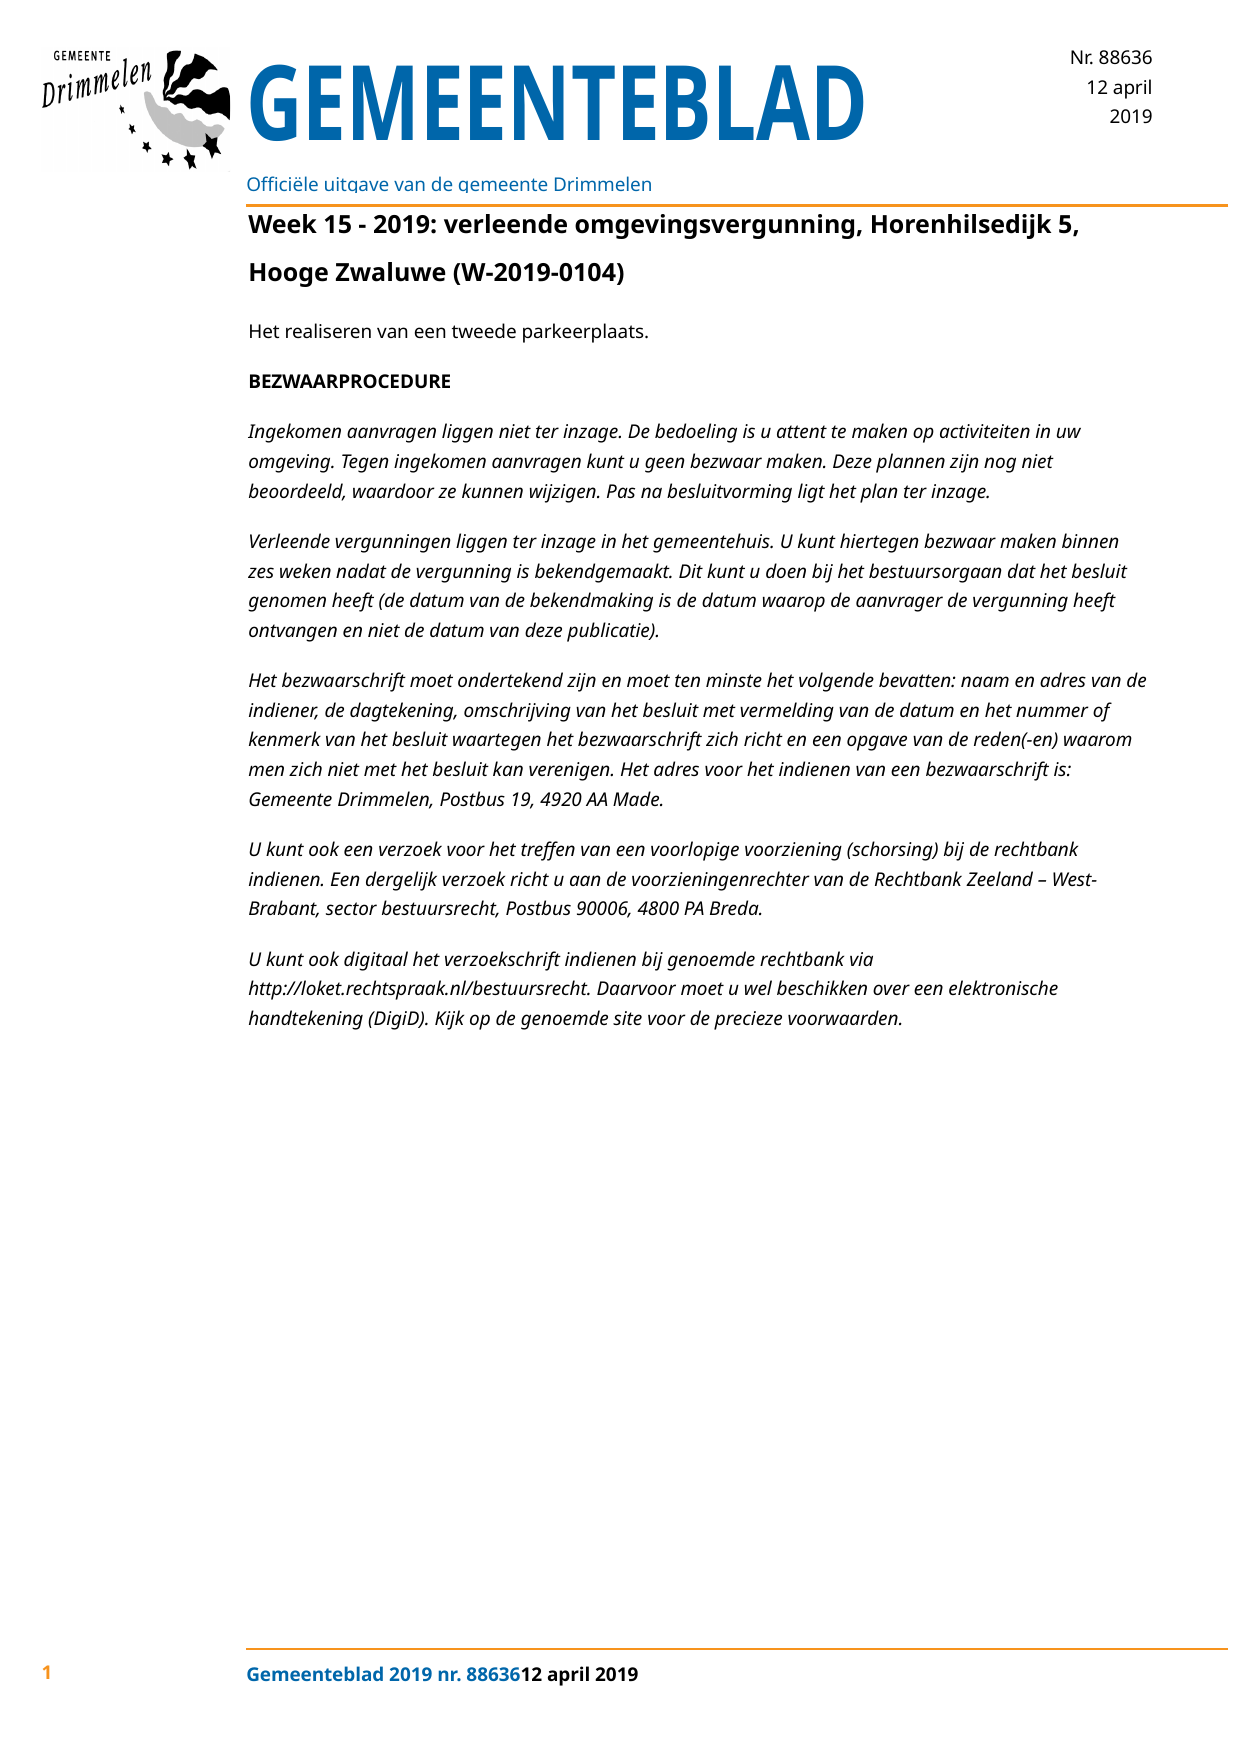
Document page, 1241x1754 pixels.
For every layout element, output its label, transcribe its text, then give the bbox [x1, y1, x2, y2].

text U kunt ook een verzoek voor het treffen van een voorlopige voorziening (schorsing) bij de rechtbank indienen. Een dergelijk verzoek richt u aan de voorzieningenrechter van de Rechtbank Zeeland – West-Brabant, sector bestuursrecht, Postbus 90006, 4800 PA Breda. [248, 836, 1152, 921]
picture [41, 47, 231, 172]
text BEZWAARPROCEDURE [248, 368, 1152, 394]
text U kunt ook digitaal het verzoekschrift indienen bij genoemde rechtbank via http://loket.rechtspraak.nl/bestuursrecht. Daarvoor moet u wel beschikken over een elektronische handtekening (DigiD). Kijk op de genoemde site voor de precieze voorwaarden. [248, 946, 1152, 1031]
text Het bezwaarschrift moet ondertekend zijn en moet ten minste het volgende bevatten: naam en adres van de indiener, de dagtekening, omschrijving van het besluit met vermelding van de datum en het nummer of kenmerk van het besluit waartegen het bezwaarschrift zich richt en een opgave van de reden(-en) waarom men zich niet met het besluit kan verenigen. Het adres voor het indienen van een bezwaarschrift is: Gemeente Drimmelen, Postbus 19, 4920 AA Made. [248, 667, 1152, 812]
text Verleende vergunningen liggen ter inzage in het gemeentehuis. U kunt hiertegen bezwaar maken binnen zes weken nadat de vergunning is bekendgemaakt. Dit kunt u doen bij het bestuursorgaan dat het besluit genomen heeft (de datum van de bekendmaking is de datum waarop de aanvrager de vergunning heeft ontvangen en niet de datum van deze publicatie). [248, 528, 1152, 643]
text Week 15 - 2019: verleende omgevingsvergunning, Horenhilsedijk 5, Hooge Zwaluwe (W-2019-0104) [248, 207, 1152, 288]
text Het realiseren van een tweede parkeerplaats. [248, 318, 1152, 344]
text Ingekomen aanvragen liggen niet ter inzage. De bedoeling is u attent te maken op activiteiten in uw omgeving. Tegen ingekomen aanvragen kunt u geen bezwaar maken. Deze plannen zijn nog niet beoordeeld, waardoor ze kunnen wijzigen. Pas na besluitvorming ligt het plan ter inzage. [248, 419, 1152, 504]
